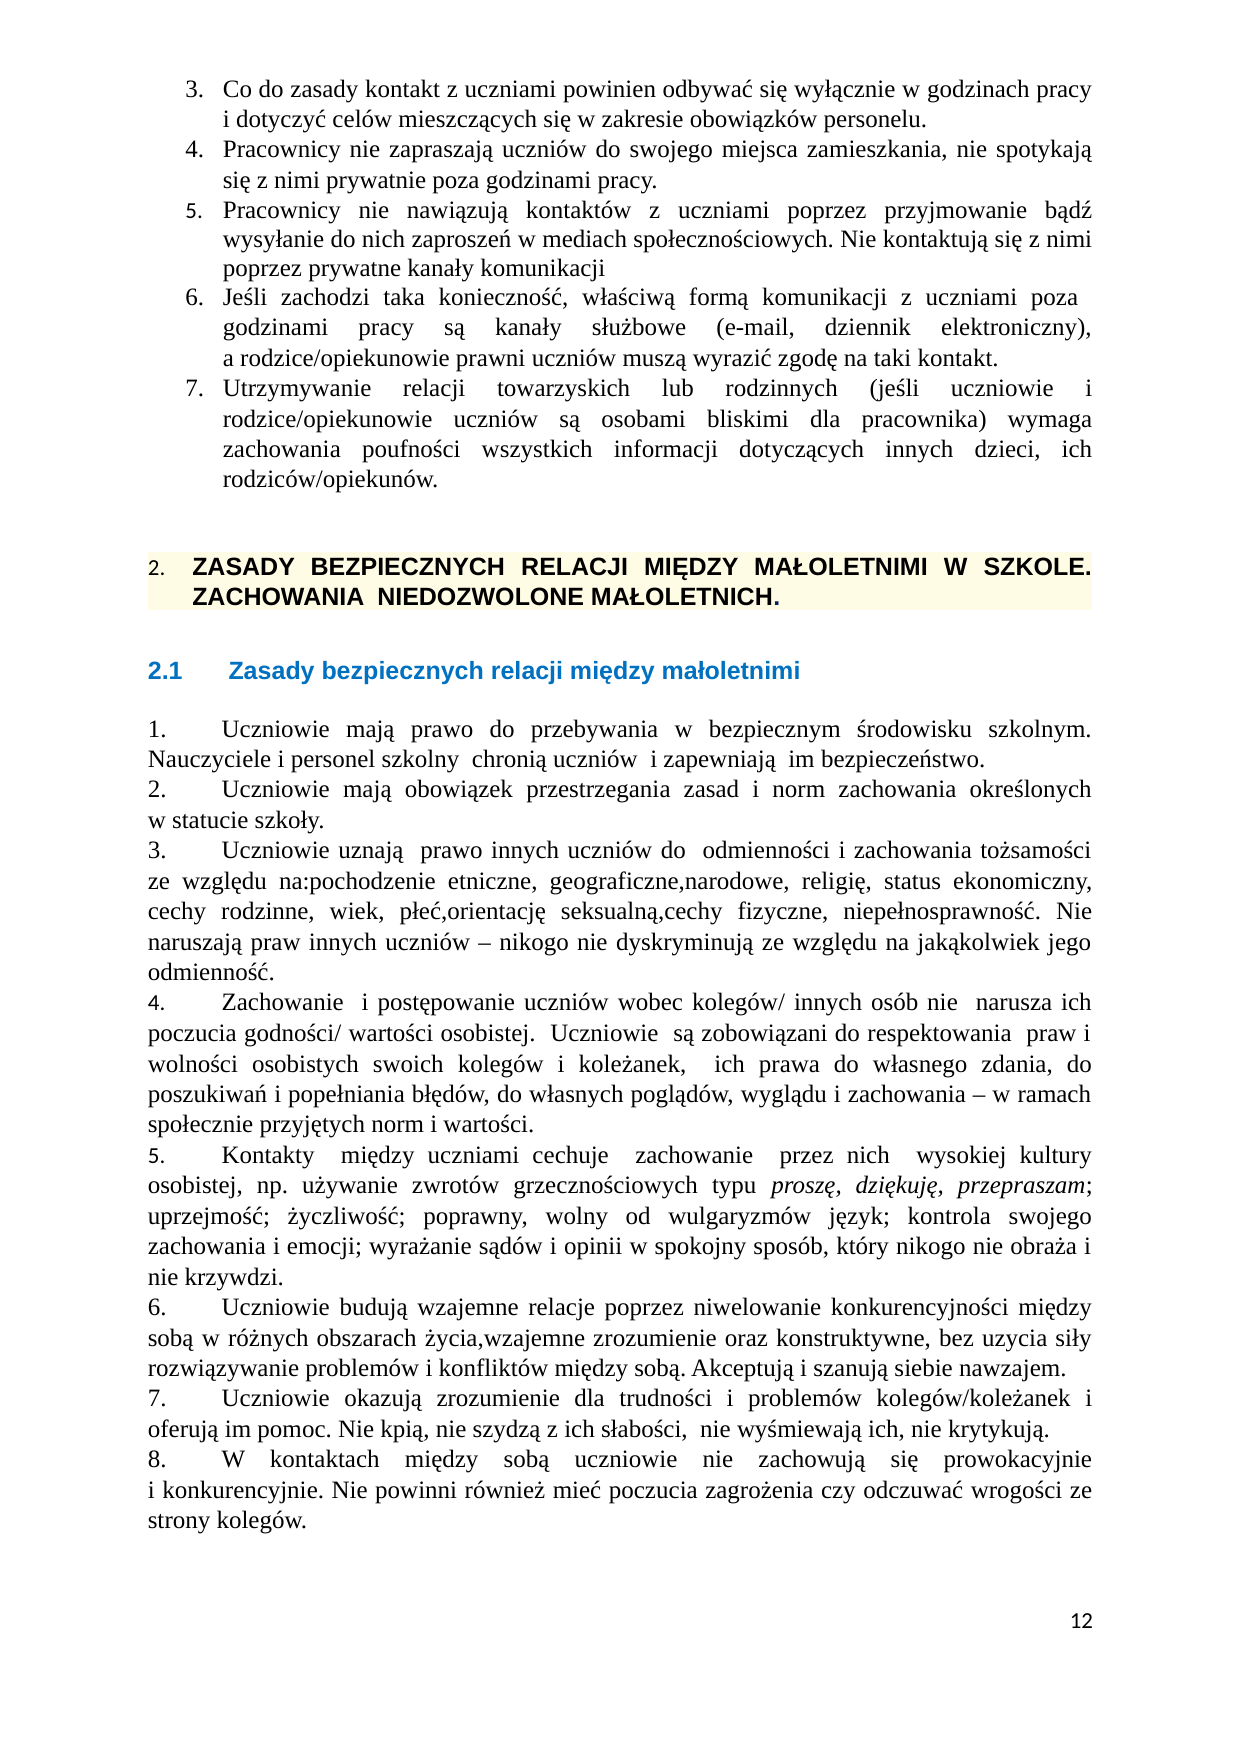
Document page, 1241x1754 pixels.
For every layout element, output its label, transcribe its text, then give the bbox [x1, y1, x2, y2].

list Uczniowie okazują zrozumienie dla trudności i problemów kolegów/koleżanek i oferują im pomoc. Nie kpią, nie szydzą z ich słabości, nie wyśmiewają ich, nie krytykują. [148, 1383, 1092, 1443]
list W kontaktach między sobą uczniowie nie zachowują się prowokacyjnie i konkurencyjnie. Nie powinni również mieć poczucia zagrożenia czy odczuwać wrogości ze strony kolegów. [148, 1444, 1092, 1534]
list Uczniowie mają prawo do przebywania w bezpiecznym środowisku szkolnym. Nauczyciele i personel szkolny chronią uczniów i zapewniają im bezpieczeństwo. [148, 714, 1092, 773]
list Jeśli zachodzi taka konieczność, właściwą formą komunikacji z uczniami poza godzinami pracy są kanały służbowe (e-mail, dziennik elektroniczny), a rodzice/opiekunowie prawni uczniów muszą wyrazić zgodę na taki kontakt. [185, 282, 1093, 372]
list Uczniowie budują wzajemne relacje poprzez niwelowanie konkurencyjności między sobą w różnych obszarach życia,wzajemne zrozumienie oraz konstruktywne, bez uzycia siły rozwiązywanie problemów i konfliktów między sobą. Akceptują i szanują siebie nawzajem. [148, 1292, 1092, 1382]
list Pracownicy nie nawiązują kontaktów z uczniami poprzez przyjmowanie bądź wysyłanie do nich zaproszeń w mediach społecznościowych. Nie kontaktują się z nimi poprzez prywatne kanały komunikacji [185, 195, 1093, 282]
list Uczniowie mają obowiązek przestrzegania zasad i norm zachowania określonych w statucie szkoły. [148, 774, 1092, 834]
list Zachowanie i postępowanie uczniów wobec kolegów/ innych osób nie narusza ich poczucia godności/ wartości osobistej. Uczniowie są zobowiązani do respektowania praw i wolności osobistych swoich kolegów i koleżanek, ich prawa do własnego zdania, do poszukiwań i popełniania błędów, do własnych poglądów, wyglądu i zachowania – w ramach społecznie przyjętych norm i wartości. [148, 987, 1092, 1138]
list ZASADY BEZPIECZNYCH RELACJI MIĘDZY MAŁOLETNIMI W SZKOLE. ZACHOWANIA NIEDOZWOLONE MAŁOLETNICH. [148, 552, 1092, 610]
list Zasady bezpiecznych relacji między małoletnimi [148, 656, 1092, 685]
list Kontakty między uczniami cechuje zachowanie przez nich wysokiej kultury osobistej, np. używanie zwrotów grzecznościowych typu proszę, dziękuję, przepraszam; uprzejmość; życzliwość; poprawny, wolny od wulgaryzmów język; kontrola swojego zachowania i emocji; wyrażanie sądów i opinii w spokojny sposób, który nikogo nie obraża i nie krzywdzi. [148, 1140, 1092, 1291]
list Co do zasady kontakt z uczniami powinien odbywać się wyłącznie w godzinach pracy i dotyczyć celów mieszczących się w zakresie obowiązków personelu. [185, 74, 1093, 133]
list Pracownicy nie zapraszają uczniów do swojego miejsca zamieszkania, nie spotykają się z nimi prywatnie poza godzinami pracy. [185, 134, 1093, 194]
list Uczniowie uznają prawo innych uczniów do odmienności i zachowania tożsamości ze względu na:pochodzenie etniczne, geograficzne,narodowe, religię, status ekonomiczny, cechy rodzinne, wiek, płeć,orientację seksualną,cechy fizyczne, niepełnosprawność. Nie naruszają praw innych uczniów – nikogo nie dyskryminują ze względu na jakąkolwiek jego odmienność. [148, 835, 1092, 986]
list Utrzymywanie relacji towarzyskich lub rodzinnych (jeśli uczniowie i rodzice/opiekunowie uczniów są osobami bliskimi dla pracownika) wymaga zachowania poufności wszystkich informacji dotyczących innych dzieci, ich rodziców/opiekunów. [185, 373, 1093, 493]
